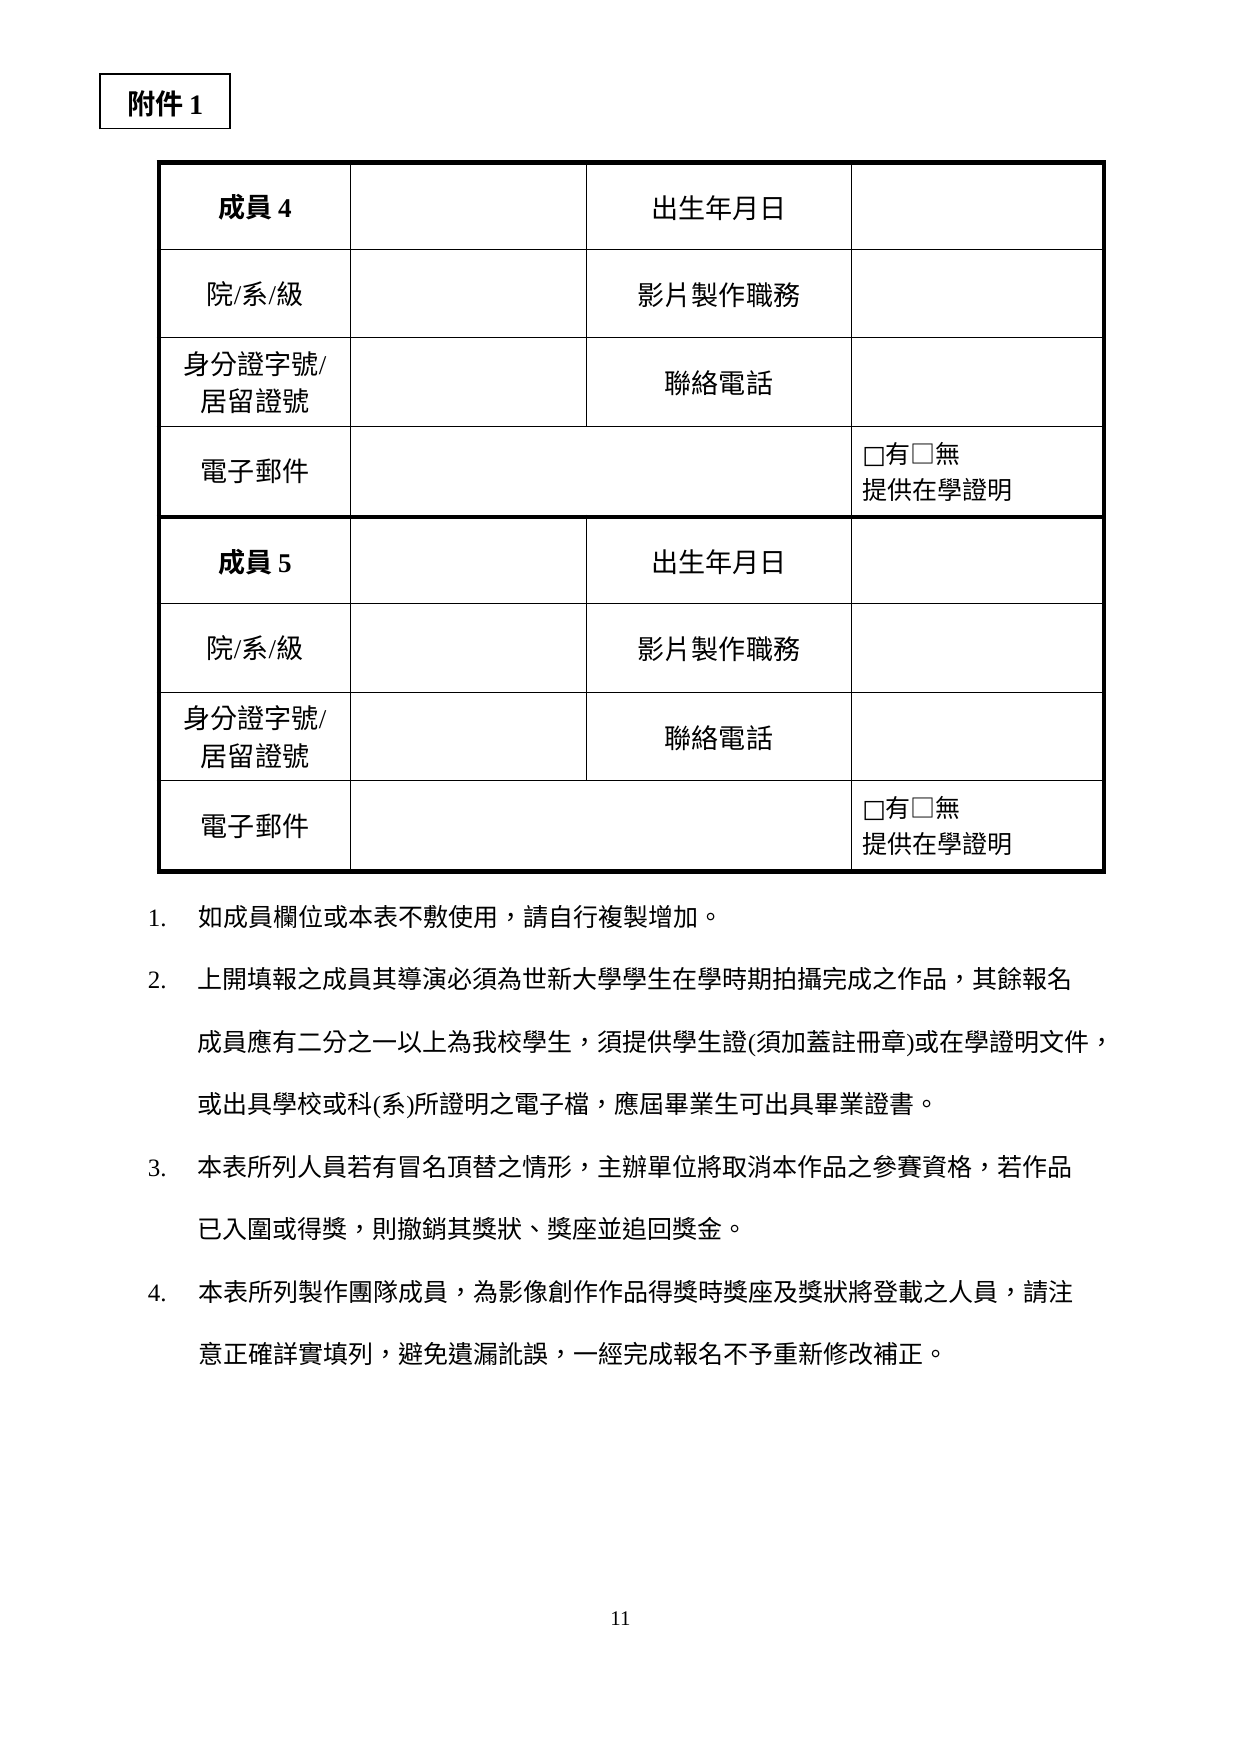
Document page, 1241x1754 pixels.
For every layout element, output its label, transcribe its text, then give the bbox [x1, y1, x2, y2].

list 本表所列人員若有冒名頂替之情形，主辦單位將取消本作品之參賽資格，若作品已入圍或得獎，則撤銷其獎狀、獎座並追回獎金。 [148, 1124, 1092, 1249]
table_header 出生年月日 [587, 165, 851, 248]
table_cell [351, 338, 586, 426]
table_cell 電子郵件 [161, 781, 350, 869]
table_cell [351, 427, 851, 514]
table_cell [351, 604, 586, 692]
table_cell 成員5 [161, 519, 350, 603]
table_header [852, 165, 1102, 248]
table_cell [351, 250, 586, 337]
table_cell 聯絡電話 [587, 693, 851, 780]
table_cell [351, 693, 586, 780]
table_cell □有□無 提供在學證明 [852, 781, 1102, 869]
list 本表所列製作團隊成員，為影像創作作品得獎時獎座及獎狀將登載之人員，請注意正確詳實填列，避免遺漏訛誤，一經完成報名不予重新修改補正。 [148, 1249, 1092, 1374]
table_cell □有□無 提供在學證明 [852, 427, 1102, 514]
table_cell [351, 519, 586, 603]
table_cell [852, 604, 1102, 692]
list [101, 75, 229, 128]
table_cell 影片製作職務 [587, 604, 851, 692]
table_cell 身分證字號/ 居留證號 [161, 338, 350, 426]
table_cell 院/系/級 [161, 604, 350, 692]
table_cell 出生年月日 [587, 519, 851, 603]
list 上開填報之成員其導演必須為世新大學學生在學時期拍攝完成之作品，其餘報名成員應有二分之一以上為我校學生，須提供學生證(須加蓋註冊章)或在學證明文件，或出具學校或科(系)所證明之電子檔，應屆畢業生可出具畢業證書。 [148, 936, 1092, 1124]
table_cell 電子郵件 [161, 427, 350, 514]
table_cell [852, 519, 1102, 603]
table_header [351, 165, 586, 248]
table_cell 身分證字號/ 居留證號 [161, 693, 350, 780]
table_cell 影片製作職務 [587, 250, 851, 337]
table_cell [852, 338, 1102, 426]
table_cell 聯絡電話 [587, 338, 851, 426]
list 如成員欄位或本表不敷使用，請自行複製增加。 [148, 874, 1092, 936]
table_header 成員4 [161, 165, 350, 248]
table_cell [852, 693, 1102, 780]
table_cell 院/系/級 [161, 250, 350, 337]
table_cell [852, 250, 1102, 337]
list 附件1 [116, 82, 214, 120]
table_cell [351, 781, 851, 869]
